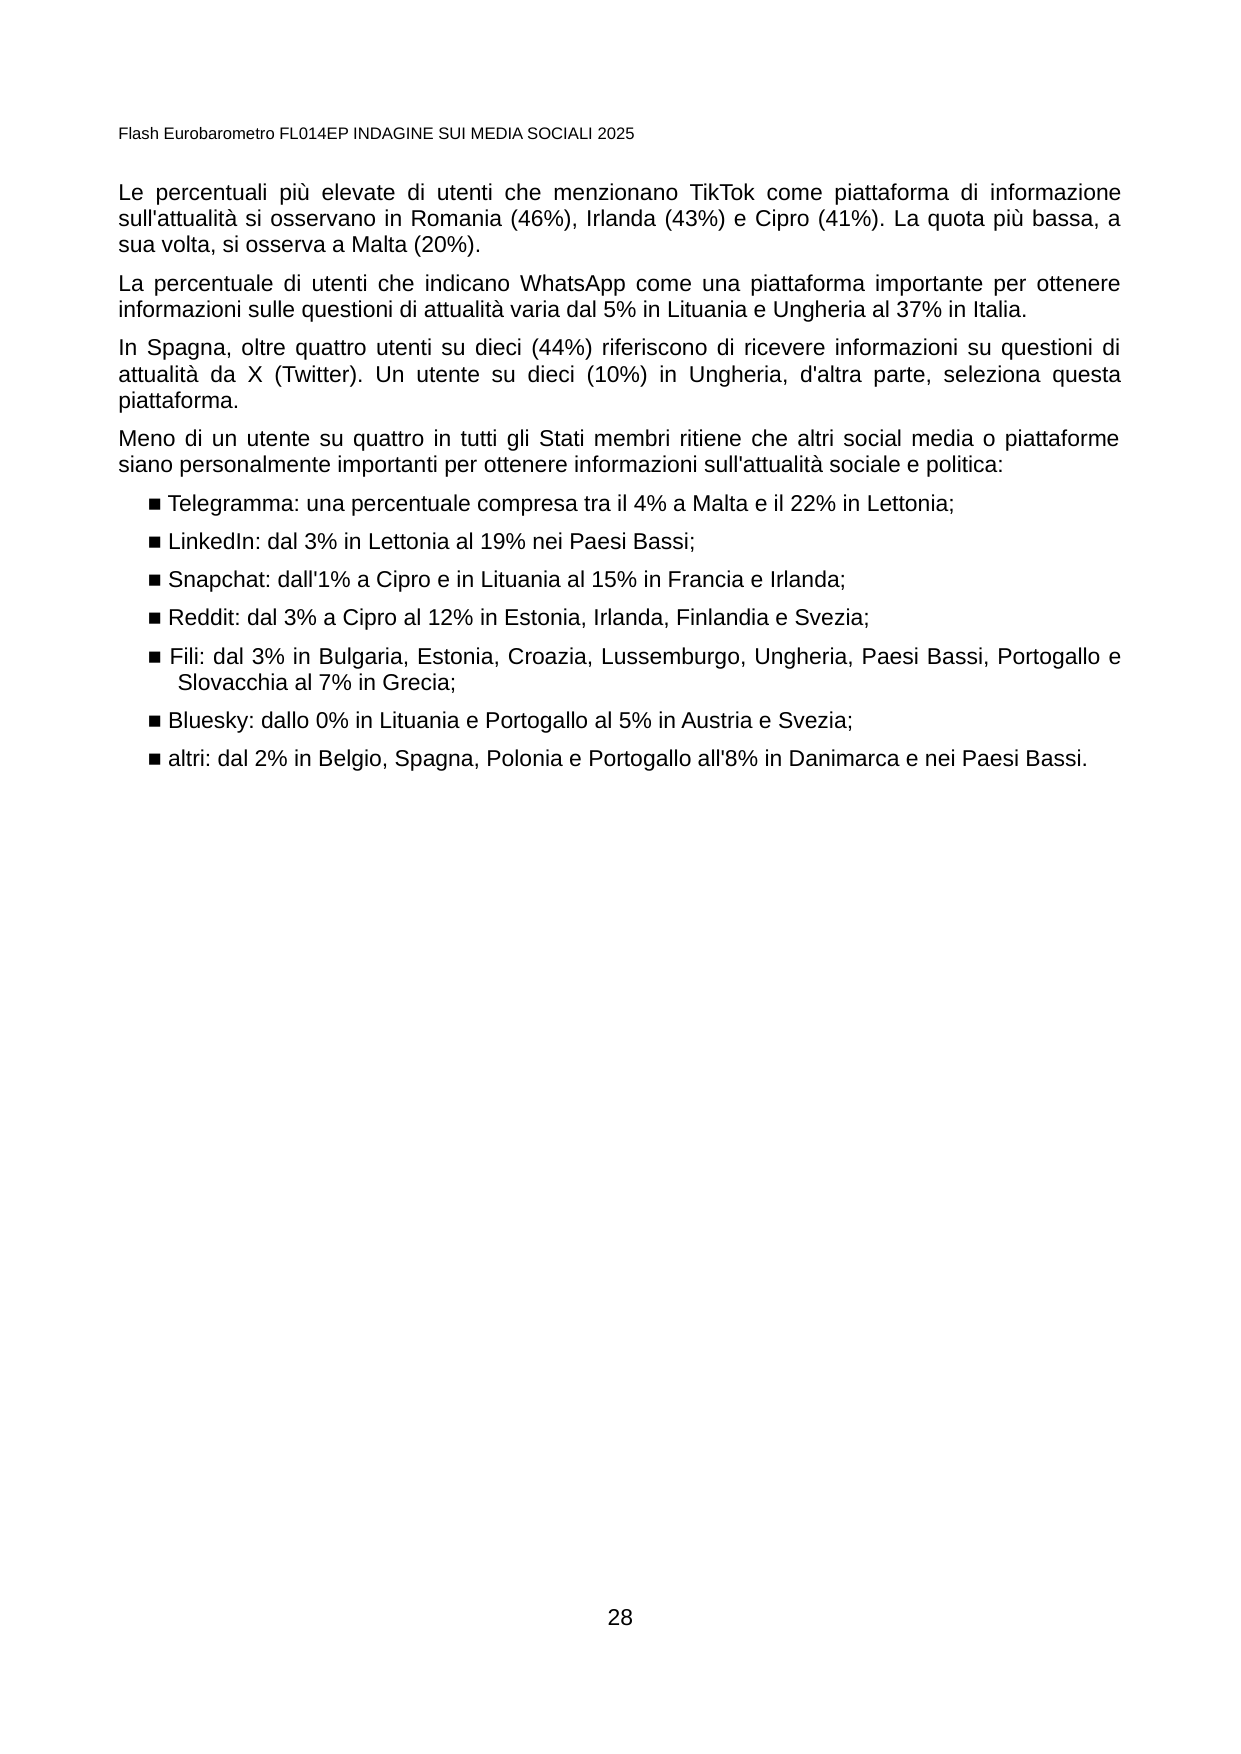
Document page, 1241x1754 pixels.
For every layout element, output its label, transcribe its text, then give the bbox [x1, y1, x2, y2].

text ■ altri: dal 2% in Belgio, Spagna, Polonia e Portogallo all'8% in Danimarca e nei Paesi Bassi. [148, 745, 1122, 772]
text La percentuale di utenti che indicano WhatsApp come una piattaforma importante per ottenere informazioni sulle questioni di attualità varia dal 5% in Lituania e Ungheria al 37% in Italia. [118, 269, 1122, 322]
text In Spagna, oltre quattro utenti su dieci (44%) riferiscono di ricevere informazioni su questioni di attualità da X (Twitter). Un utente su dieci (10%) in Ungheria, d'altra parte, seleziona questa piattaforma. [118, 334, 1122, 413]
text ■ Telegramma: una percentuale compresa tra il 4% a Malta e il 22% in Lettonia; [148, 490, 1122, 516]
text Meno di un utente su quattro in tutti gli Stati membri ritiene che altri social media o piattaforme siano personalmente importanti per ottenere informazioni sull'attualità sociale e politica: [118, 425, 1122, 478]
text ■ LinkedIn: dal 3% in Lettonia al 19% nei Paesi Bassi; [148, 528, 1122, 554]
text ■ Bluesky: dallo 0% in Lituania e Portogallo al 5% in Austria e Svezia; [148, 707, 1122, 733]
text ■ Snapchat: dall'1% a Cipro e in Lituania al 15% in Francia e Irlanda; [148, 566, 1122, 592]
text ■ Reddit: dal 3% a Cipro al 12% in Estonia, Irlanda, Finlandia e Svezia; [148, 604, 1122, 631]
text Le percentuali più elevate di utenti che menzionano TikTok come piattaforma di informazione sull'attualità si osservano in Romania (46%), Irlanda (43%) e Cipro (41%). La quota più bassa, a sua volta, si osserva a Malta (20%). [118, 179, 1122, 258]
text ■ Fili: dal 3% in Bulgaria, Estonia, Croazia, Lussemburgo, Ungheria, Paesi Bassi, Portogallo e Slovacchia al 7% in Grecia; [148, 643, 1122, 695]
